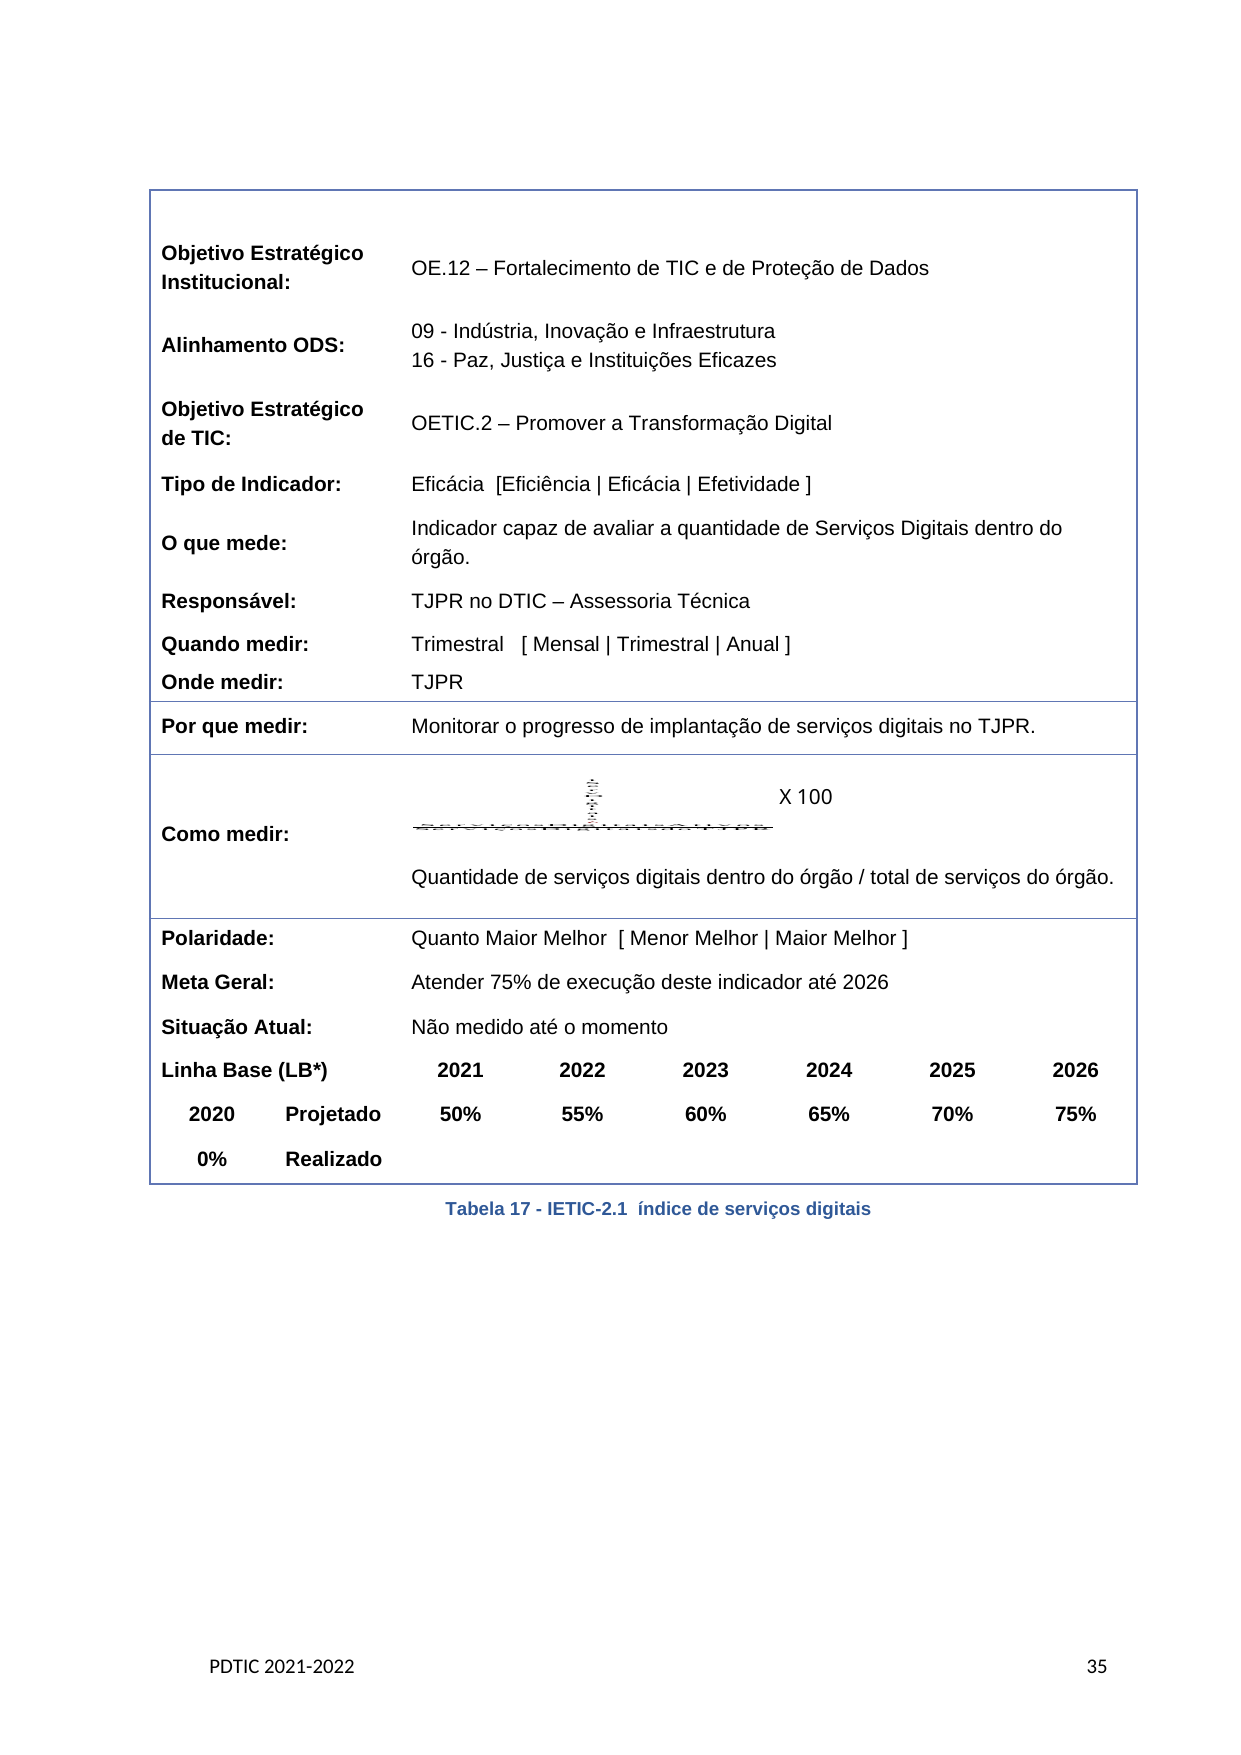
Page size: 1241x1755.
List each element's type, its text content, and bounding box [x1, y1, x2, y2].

table_cell TJPR no DTIC – Assessoria Técnica [400, 582, 1136, 625]
table_cell O que mede: [151, 508, 400, 582]
table_cell 2026 [1014, 1051, 1136, 1094]
table_cell Onde medir: [151, 668, 400, 701]
table_cell Como medir: [151, 755, 400, 918]
table_cell Atender 75% de execução deste indicador até 2026 [400, 962, 1136, 1007]
table_cell 55% [521, 1094, 644, 1138]
table_cell Indicador capaz de avaliar a quantidade de Serviços Digitais dentro do órgão. [400, 508, 1136, 582]
table_cell Monitorar o progresso de implantação de serviços digitais no TJPR. [400, 702, 1136, 754]
table_cell Quanto Maior Melhor [ Menor Melhor | Maior Melhor ] [400, 919, 1136, 962]
table_cell Projetado [274, 1094, 400, 1138]
table_cell Situação Atual: [151, 1007, 400, 1051]
table_cell 2021 [400, 1051, 521, 1094]
table_cell Não medido até o momento [400, 1007, 1136, 1051]
table_cell Polaridade: [151, 919, 400, 962]
table_cell TJPR [400, 668, 1136, 701]
table_cell [521, 1139, 644, 1183]
table_cell 75% [1014, 1094, 1136, 1138]
table_cell Realizado [274, 1139, 400, 1183]
table_cell Meta Geral: [151, 962, 400, 1007]
table_cell [400, 1139, 521, 1183]
table_cell [767, 1139, 891, 1183]
table_cell 50% [400, 1094, 521, 1138]
table_cell Trimestral [ Mensal | Trimestral | Anual ] [400, 625, 1136, 668]
text Tabela 17 - IETIC-2.1 índice de serviços digitais [150, 1198, 1107, 1219]
table_cell 70% [891, 1094, 1014, 1138]
table_cell 65% [767, 1094, 891, 1138]
table_cell 60% [644, 1094, 767, 1138]
table_cell 09 - Indústria, Inovação e Infraestrutura 16 - Paz, Justiça e Instituições Eficazes [400, 309, 1136, 386]
table_cell Alinhamento ODS: [151, 309, 400, 386]
table_cell 2024 [767, 1051, 891, 1094]
table_cell X 100 Quantidade de serviços digitais dentro do órgão / total de serviços do órgão. [400, 755, 1136, 918]
table_cell [891, 1139, 1014, 1183]
table_cell 0% [151, 1139, 274, 1183]
table_cell 2022 [521, 1051, 644, 1094]
table_cell Responsável: [151, 582, 400, 625]
table_cell [644, 1139, 767, 1183]
table_cell 2023 [644, 1051, 767, 1094]
table_cell Eficácia [Eficiência | Eficácia | Efetividade ] [400, 465, 1136, 508]
table_cell Objetivo Estratégico de TIC: [151, 386, 400, 465]
table_cell 2020 [151, 1094, 274, 1138]
table_cell OE.12 – Fortalecimento de TIC e de Proteção de Dados [400, 231, 1136, 308]
table_cell Linha Base (LB*) [151, 1051, 400, 1094]
table_cell Por que medir: [151, 702, 400, 754]
table_cell Tipo de Indicador: [151, 465, 400, 508]
table_cell OETIC.2 – Promover a Transformação Digital [400, 386, 1136, 465]
table_cell Quando medir: [151, 625, 400, 668]
table_cell 2025 [891, 1051, 1014, 1094]
table_cell Objetivo Estratégico Institucional: [151, 231, 400, 308]
table_cell [1014, 1139, 1136, 1183]
table_header IETIC-2.1 - ÍNDICE DE SERVIÇOS DIGITAIS [151, 191, 1136, 231]
